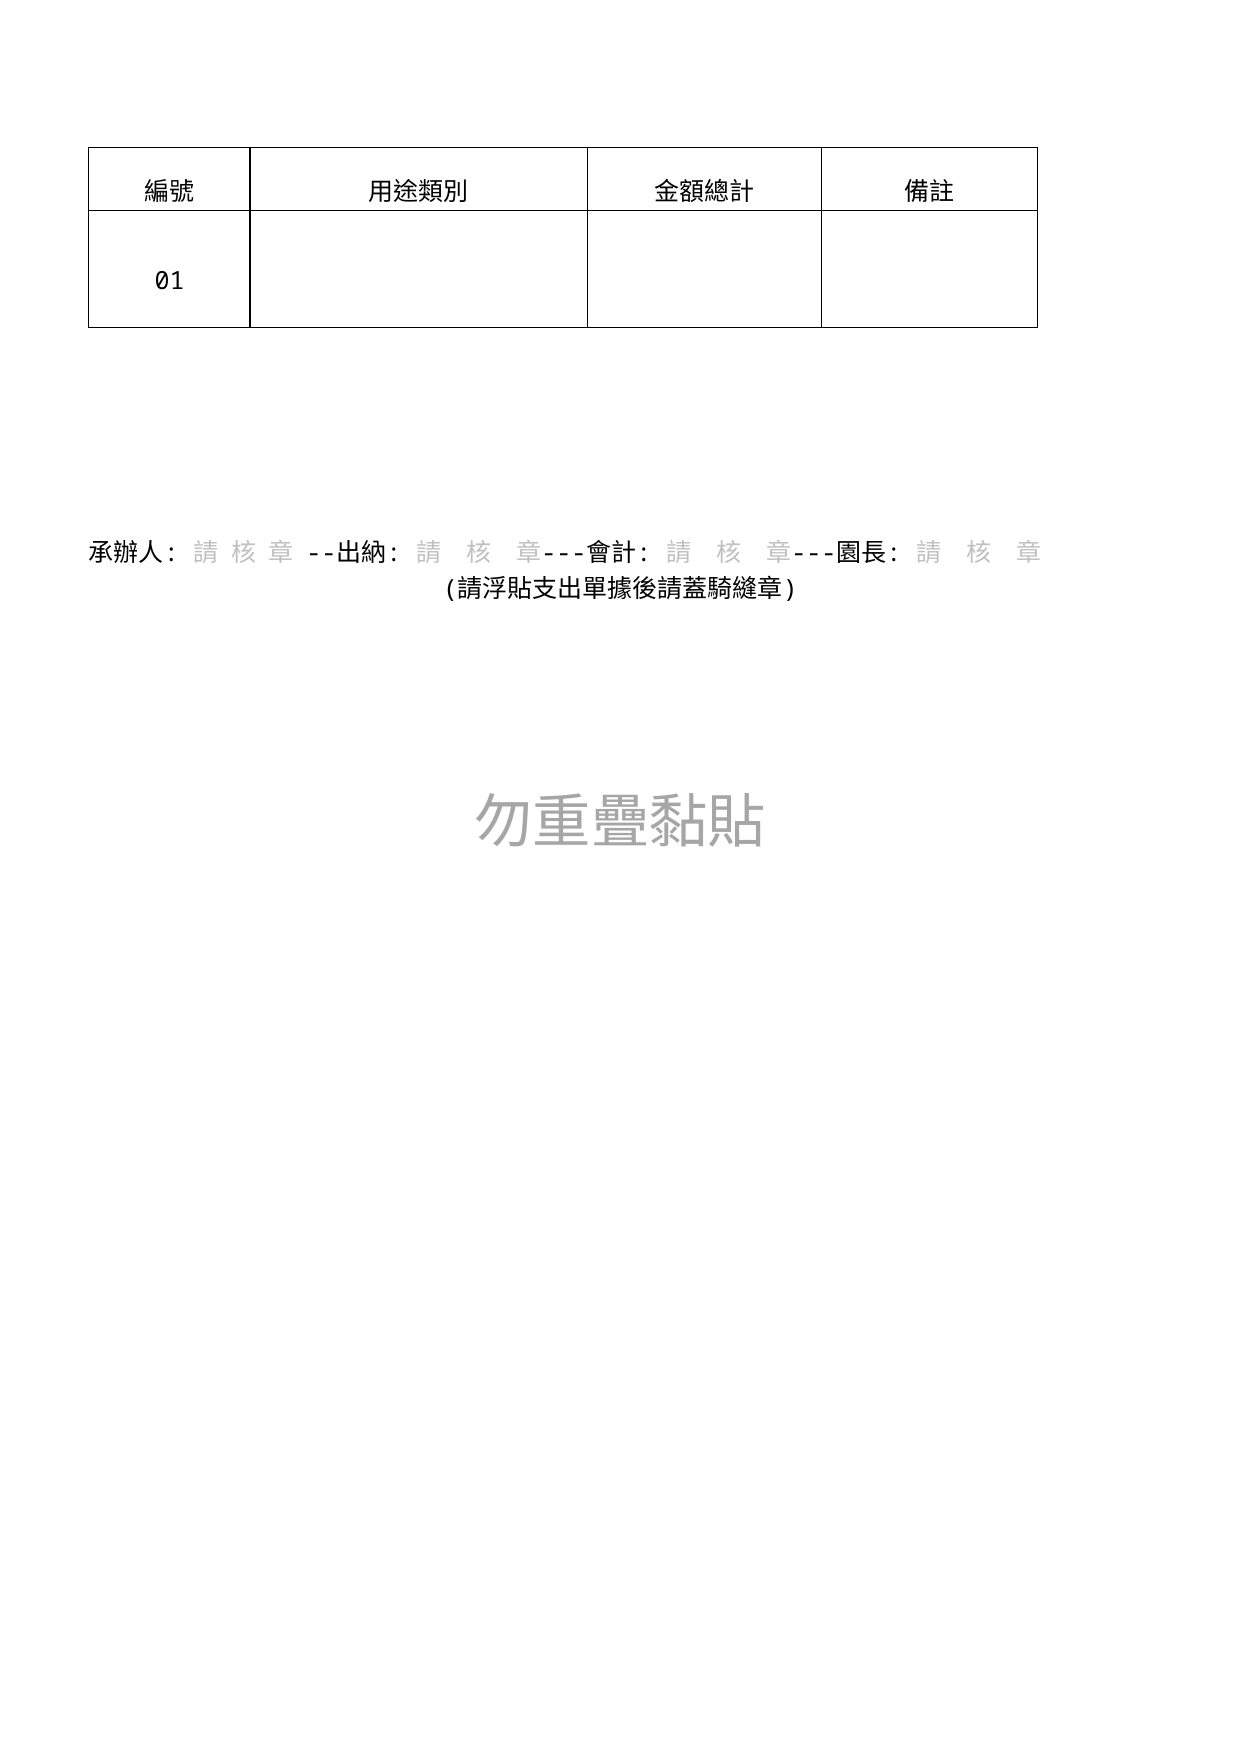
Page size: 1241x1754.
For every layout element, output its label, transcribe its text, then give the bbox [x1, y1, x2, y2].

table_header 用途類別 [251, 148, 587, 210]
table_header 備註 [822, 148, 1037, 210]
table_cell [588, 211, 821, 327]
text 承辦人: 請 核 章 --出納: 請 核 章---會計: 請 核 章---園長: 請 核 章 [89, 532, 1152, 569]
text (請浮貼支出單據後請蓋騎縫章) [89, 569, 1152, 605]
table_cell [251, 211, 587, 327]
table_cell 01 [89, 211, 249, 327]
table_header 編號 [89, 148, 249, 210]
table_cell [822, 211, 1037, 327]
text 勿重疊黏貼 [89, 775, 1152, 860]
table_header 金額總計 [588, 148, 821, 210]
